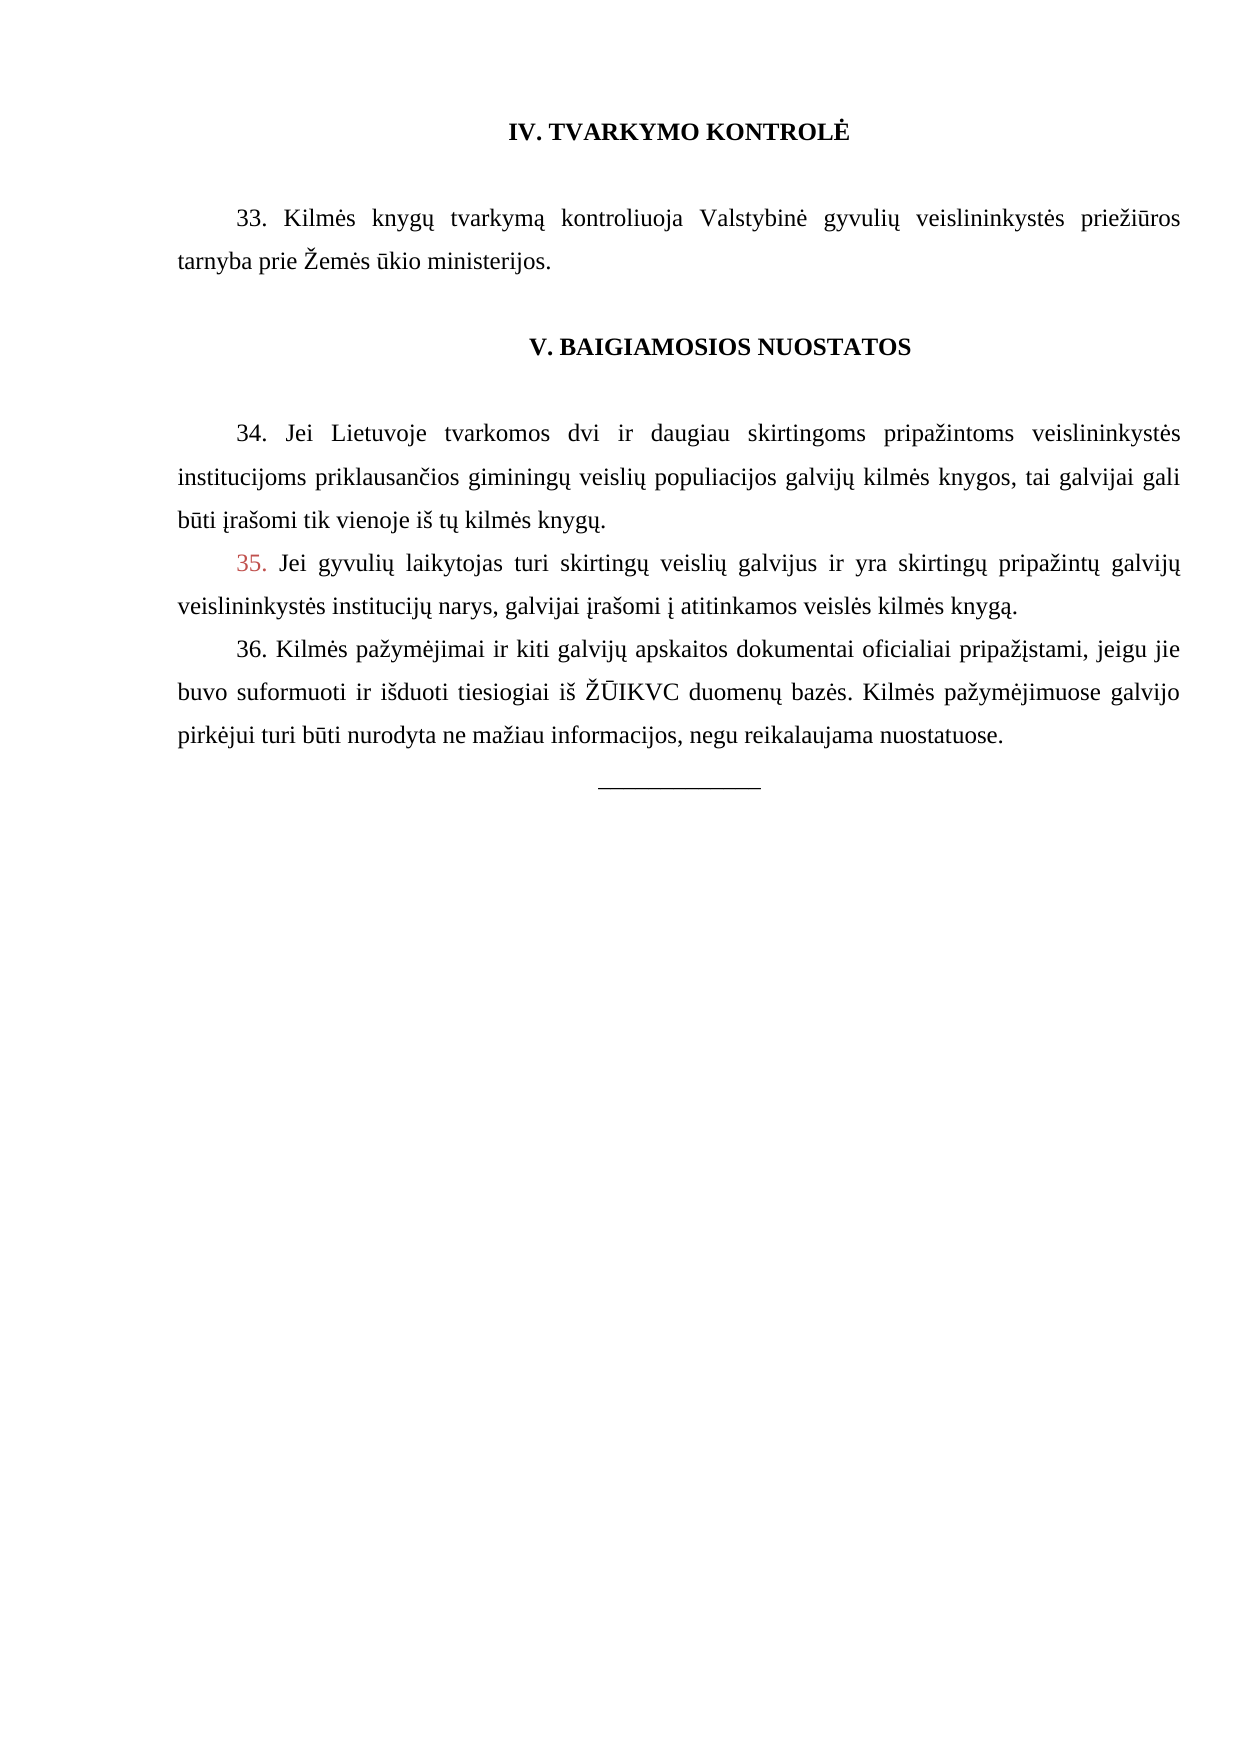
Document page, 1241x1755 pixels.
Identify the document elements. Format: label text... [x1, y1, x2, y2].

text IV. TVARKYMO KONTROLĖ [177, 117, 1181, 145]
text _____________ [177, 763, 1181, 792]
text 36. Kilmės pažymėjimai ir kiti galvijų apskaitos dokumentai oficialiai pripažįstami, jeigu jie buvo suformuoti ir išduoti tiesiogiai iš ŽŪIKVC duomenų bazės. Kilmės pažymėjimuose galvijo pirkėjui turi būti nurodyta ne mažiau informacijos, negu reikalaujama nuostatuose. [177, 634, 1181, 749]
text V. BAIGIAMOSIOS NUOSTATOS [259, 332, 1181, 361]
text 35. Jei gyvulių laikytojas turi skirtingų veislių galvijus ir yra skirtingų pripažintų galvijų veislininkystės institucijų narys, galvijai įrašomi į atitinkamos veislės kilmės knygą. [177, 548, 1181, 620]
text 34. Jei Lietuvoje tvarkomos dvi ir daugiau skirtingoms pripažintoms veislininkystės institucijoms priklausančios giminingų veislių populiacijos galvijų kilmės knygos, tai galvijai gali būti įrašomi tik vienoje iš tų kilmės knygų. [177, 418, 1181, 533]
text 33. Kilmės knygų tvarkymą kontroliuoja Valstybinė gyvulių veislininkystės priežiūros tarnyba prie Žemės ūkio ministerijos. [177, 203, 1181, 275]
